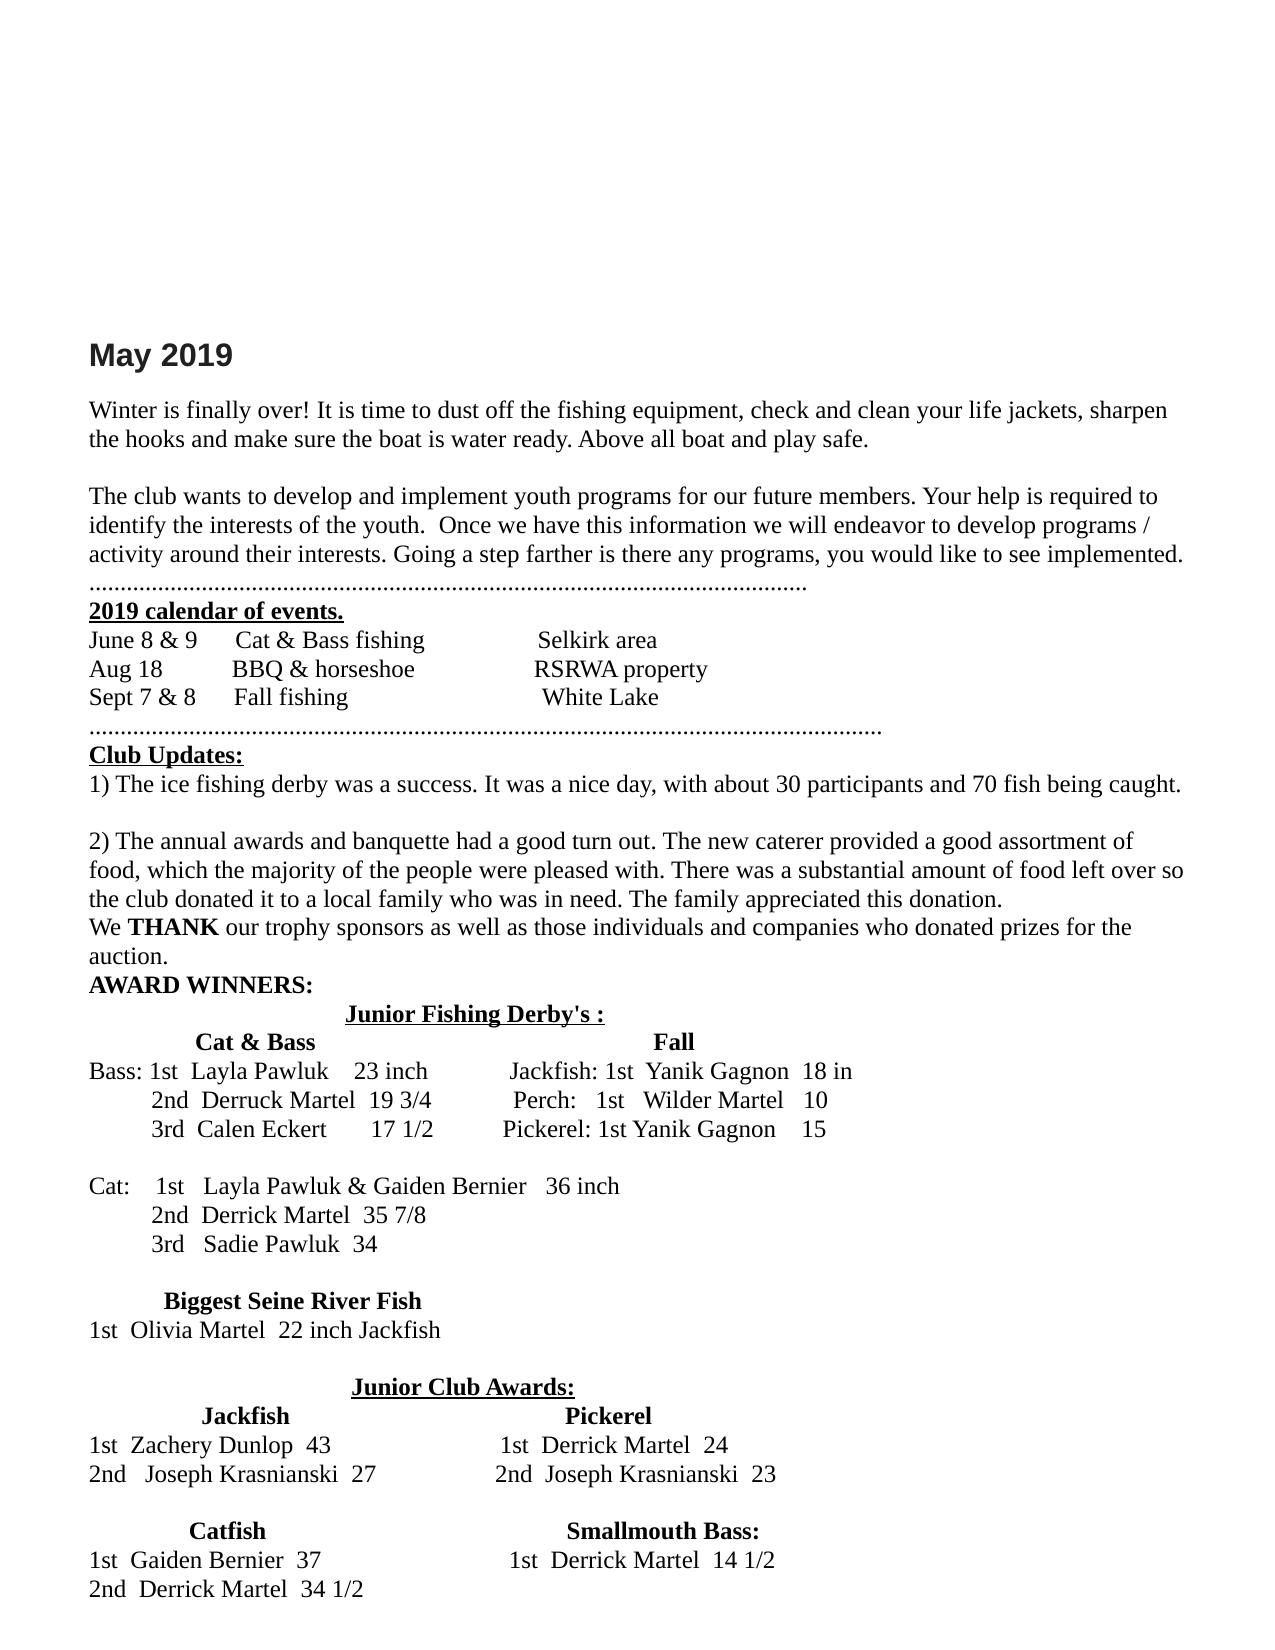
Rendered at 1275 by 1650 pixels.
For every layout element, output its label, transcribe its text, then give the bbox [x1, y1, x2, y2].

table_header May 2019 Winter is finally over! It is time to dust off the fishing equipment, check and clean your life jackets, sharpen the hooks and make sure the boat is water ready. Above all boat and play safe. The club wants to develop and implement youth programs for our future members. Your help is required to identify the interests of the youth. Once we have this information we will endeavor to develop programs / activity around their interests. Going a step farther is there any programs, you would like to see implemented. ................................................................................................................... 2019 calendar of events. June 8 & 9 Cat & Bass fishing Selkirk area Aug 18 BBQ & horseshoe RSRWA property Sept 7 & 8 Fall fishing White Lake ............................................................................................................................... Club Updates: 1) The ice fishing derby was a success. It was a nice day, with about 30 participants and 70 fish being caught. 2) The annual awards and banquette had a good turn out. The new caterer provided a good assortment of food, which the majority of the people were pleased with. There was a substantial amount of food left over so the club donated it to a local family who was in need. The family appreciated this donation. We THANK our trophy sponsors as well as those individuals and companies who donated prizes for the auction. AWARD WINNERS: Junior Fishing Derby's : Cat & Bass Fall Bass: 1st Layla Pawluk 23 inch Jackfish: 1st Yanik Gagnon 18 in 2nd Derruck Martel 19 3/4 Perch: 1st Wilder Martel 10 3rd Calen Eckert 17 1/2 Pickerel: 1st Yanik Gagnon 15 Cat: 1st Layla Pawluk & Gaiden Bernier 36 inch 2nd Derrick Martel 35 7/8 3rd Sadie Pawluk 34 Biggest Seine River Fish 1st Olivia Martel 22 inch Jackfish Junior Club Awards: Jackfish Pickerel 1st Zachery Dunlop 43 1st Derrick Martel 24 2nd Joseph Krasnianski 27 2nd Joseph Krasnianski 23 Catfish Smallmouth Bass: 1st Gaiden Bernier 37 1st Derrick Martel 14 1/2 2nd Derrick Martel 34 1/2 [89, 74, 1186, 1615]
